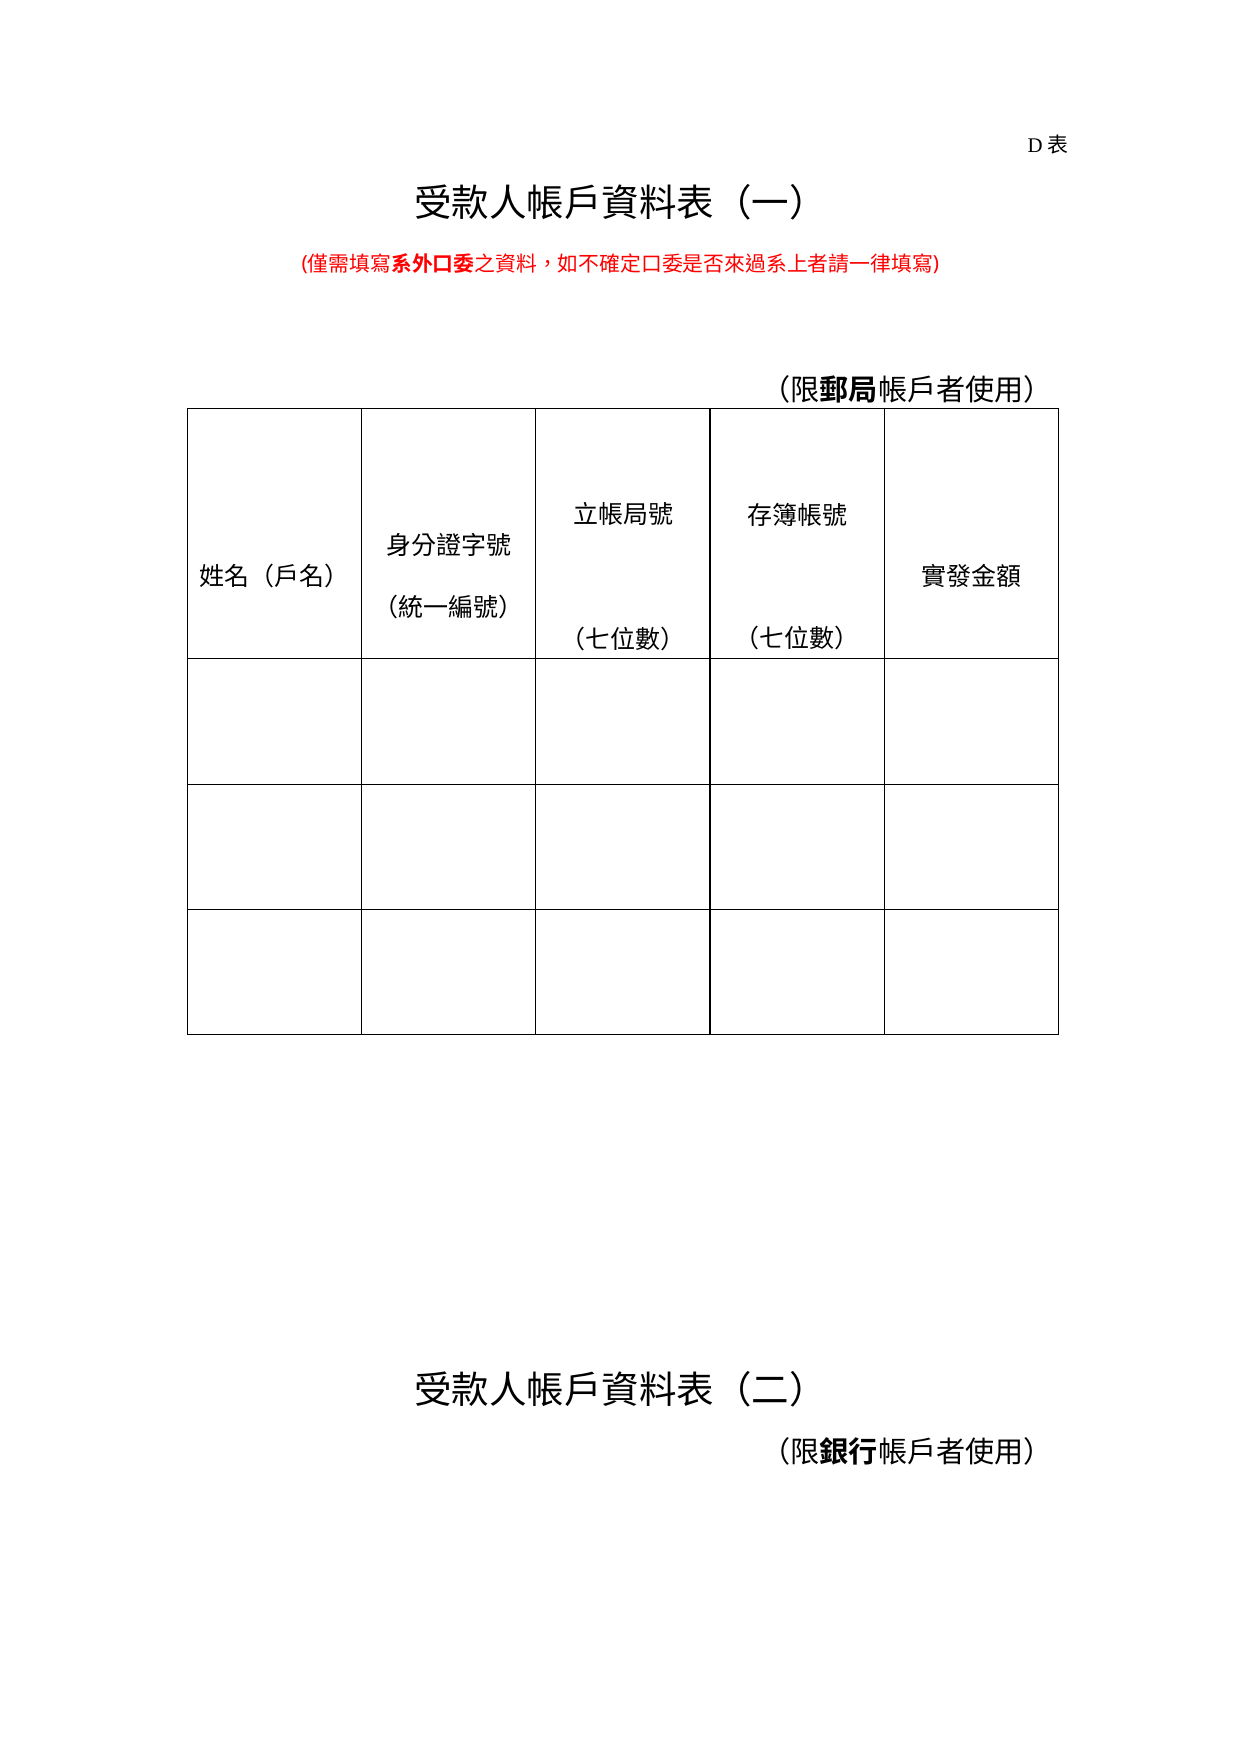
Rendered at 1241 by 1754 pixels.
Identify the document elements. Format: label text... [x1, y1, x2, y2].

table_cell [536, 785, 709, 909]
table_header 實發金額 [885, 409, 1058, 658]
table_header 立帳局號 （七位數） [536, 409, 709, 658]
table_cell [188, 785, 361, 909]
table_cell [885, 659, 1058, 784]
table_cell [362, 659, 535, 784]
table_cell [188, 910, 361, 1034]
table_header 身分證字號 （統一編號） [362, 409, 535, 658]
table_cell [885, 785, 1058, 909]
table_header 姓名（戶名） [188, 409, 361, 658]
table_cell [362, 910, 535, 1034]
text （限郵局帳戶者使用） [187, 346, 1053, 408]
table_cell [536, 910, 709, 1034]
table_cell [711, 659, 884, 784]
text 受款人帳戶資料表（一） [187, 158, 1053, 221]
table_cell [188, 659, 361, 784]
text （限銀行帳戶者使用） [187, 1408, 1053, 1471]
text 受款人帳戶資料表（二） [187, 1346, 1053, 1408]
table_header 存簿帳號 （七位數） [711, 409, 884, 658]
table_cell [711, 910, 884, 1034]
table_cell [362, 785, 535, 909]
text (僅需填寫系外口委之資料，如不確定口委是否來過系上者請一律填寫) [187, 221, 1053, 283]
table_cell [711, 785, 884, 909]
table_cell [536, 659, 709, 784]
table_cell [885, 910, 1058, 1034]
